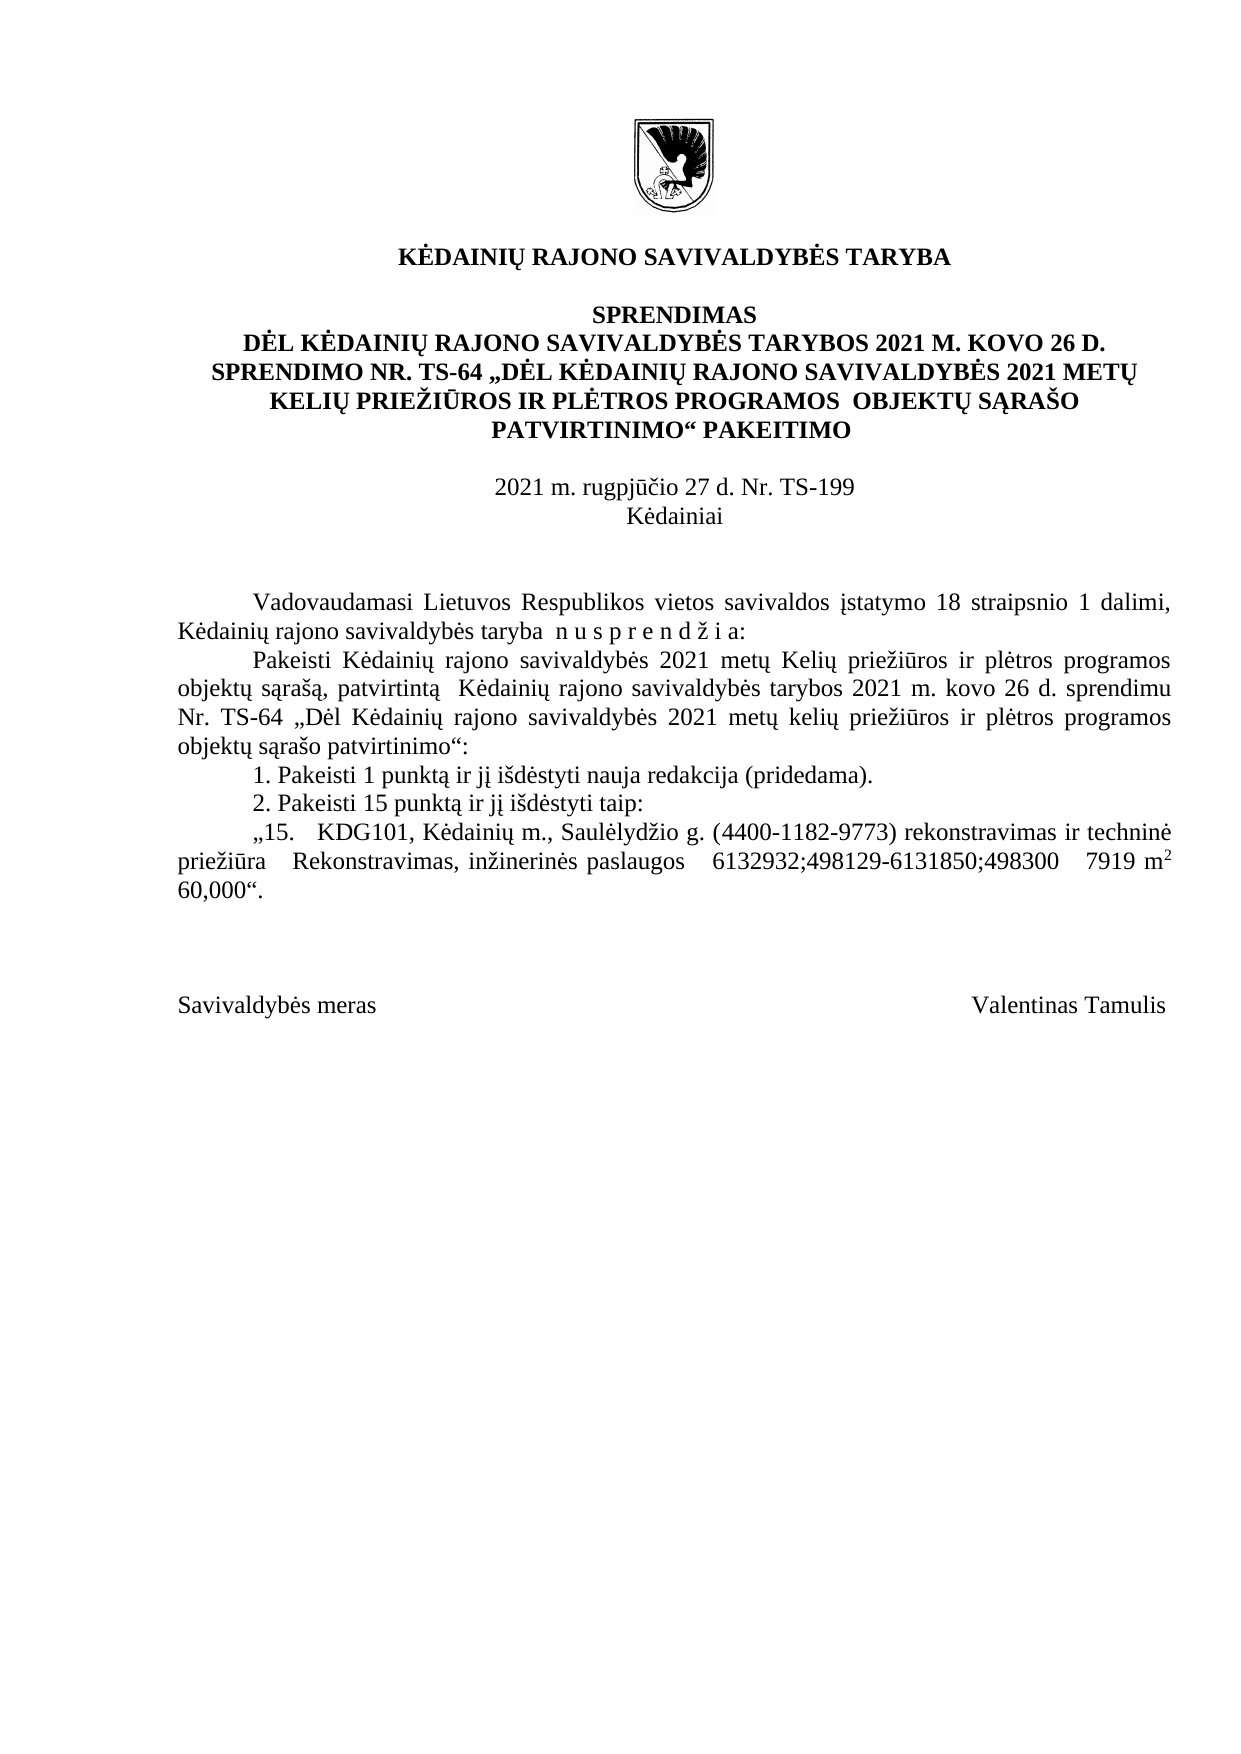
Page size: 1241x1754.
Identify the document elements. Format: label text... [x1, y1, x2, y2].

text Pakeisti Kėdainių rajono savivaldybės 2021 metų Kelių priežiūros ir plėtros programos objektų sąrašą, patvirtintą Kėdainių rajono savivaldybės tarybos 2021 m. kovo 26 d. sprendimu Nr. TS-64 „Dėl Kėdainių rajono savivaldybės 2021 metų kelių priežiūros ir plėtros programos objektų sąrašo patvirtinimo“: [177, 645, 1172, 760]
text 2. Pakeisti 15 punktą ir jį išdėstyti taip: [177, 788, 1172, 817]
text Kėdainiai [177, 501, 1172, 530]
text Vadovaudamasi Lietuvos Respublikos vietos savivaldos įstatymo 18 straipsnio 1 dalimi, Kėdainių rajono savivaldybės taryba n u s p r e n d ž i a: [177, 587, 1172, 645]
text 2021 m. rugpjūčio 27 d. Nr. TS-199 [177, 472, 1172, 501]
text Savivaldybės meras Valentinas Tamulis [177, 990, 1172, 1018]
text DĖL KĖDAINIŲ RAJONO SAVIVALDYBĖS TARYBOS 2021 M. KOVO 26 D. SPRENDIMO NR. TS-64 „DĖL KĖDAINIŲ RAJONO SAVIVALDYBĖS 2021 METŲ KELIŲ PRIEŽIŪROS IR PLĖTROS PROGRAMOS OBJEKTŲ SĄRAŠO PATVIRTINIMO“ PAKEITIMO [177, 328, 1172, 443]
text „15. KDG101, Kėdainių m., Saulėlydžio g. (4400-1182-9773) rekonstravimas ir techninė priežiūra Rekonstravimas, inžinerinės paslaugos 6132932;498129-6131850;498300 7919 m2 60,000“. [177, 817, 1172, 903]
text KĖDAINIŲ RAJONO SAVIVALDYBĖS TARYBA [177, 242, 1172, 271]
text SPRENDIMAS [177, 300, 1172, 328]
text 1. Pakeisti 1 punktą ir jį išdėstyti nauja redakcija (pridedama). [177, 760, 1172, 788]
